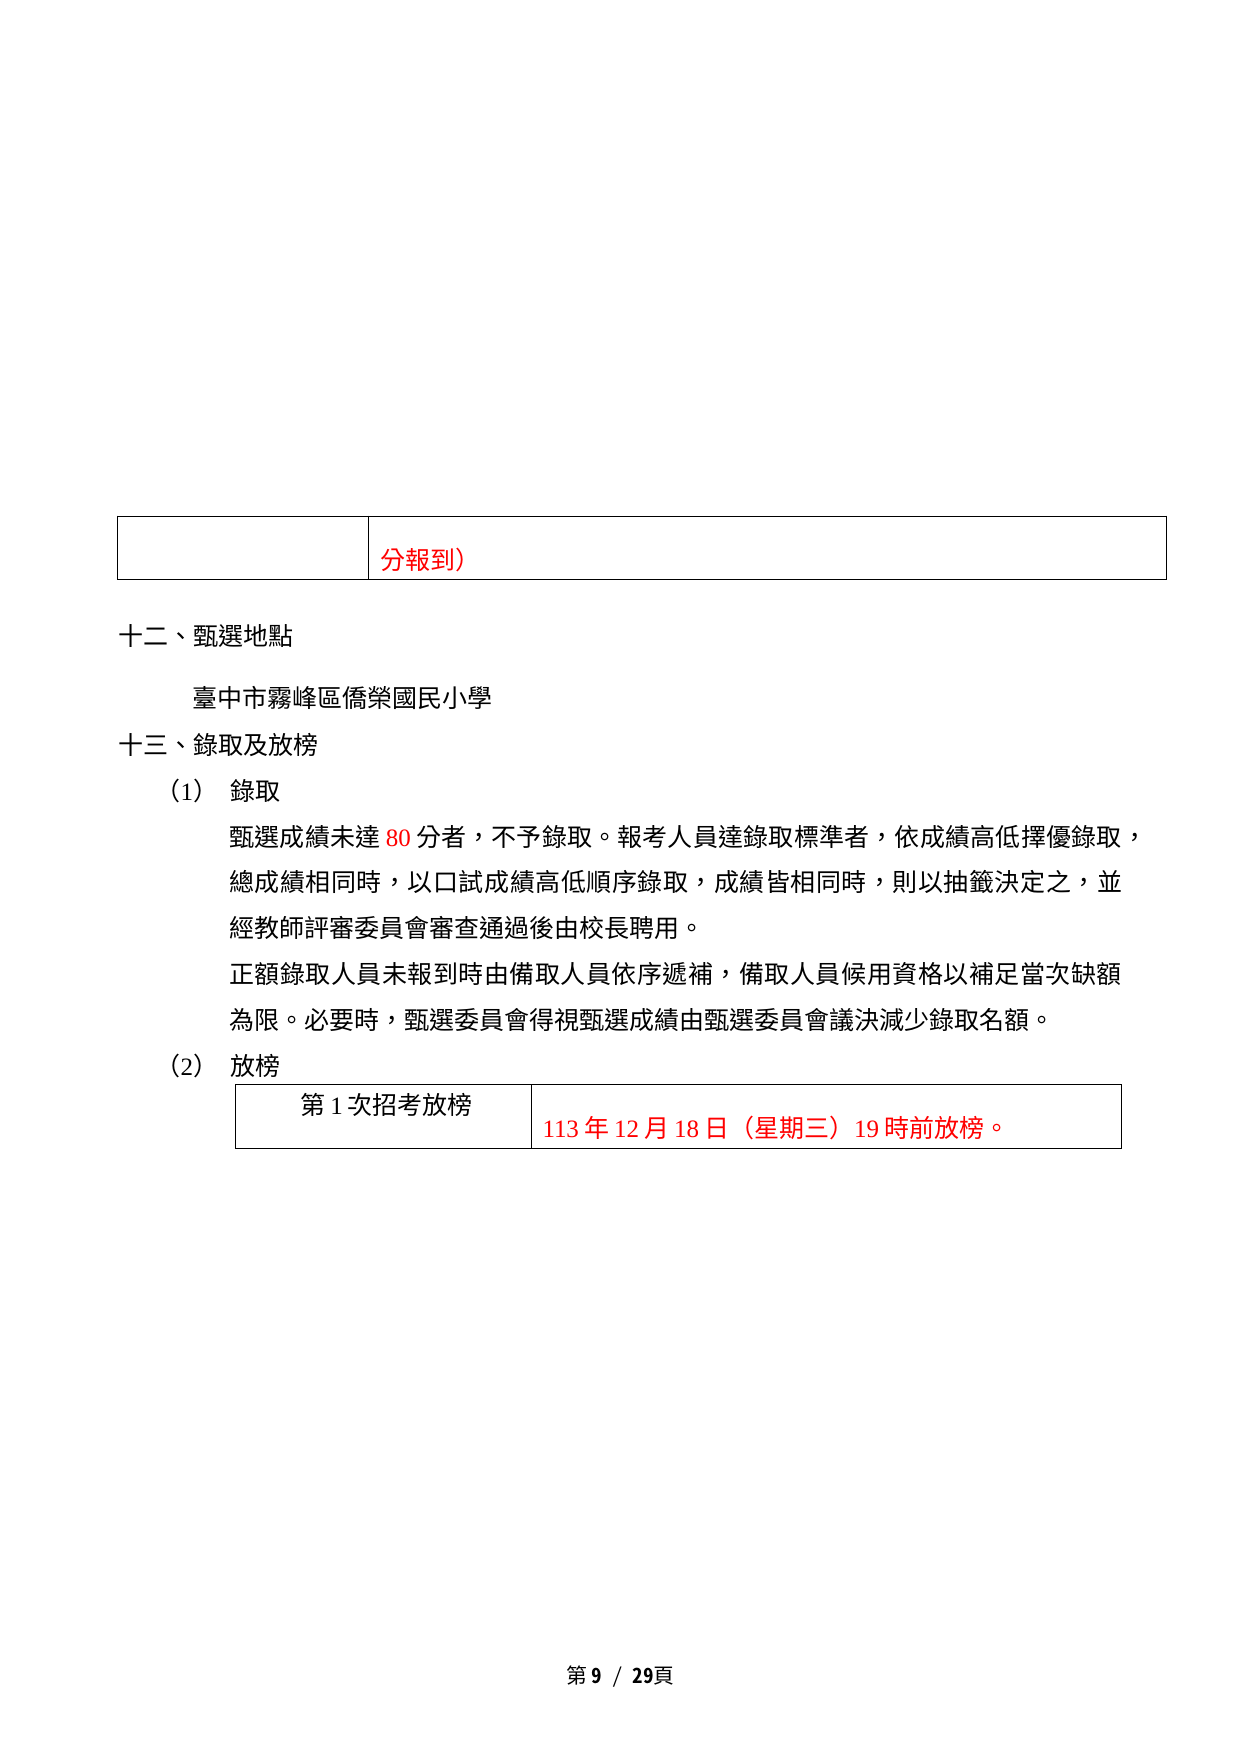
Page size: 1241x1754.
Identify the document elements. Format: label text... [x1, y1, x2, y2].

text 十三、錄取及放榜 [118, 718, 1122, 763]
text 正額錄取人員未報到時由備取人員依序遞補，備取人員候用資格以補足當次缺額為限。必要時，甄選委員會得視甄選成績由甄選委員會議決減少錄取名額。 [229, 947, 1122, 1038]
table_header 113年12月18日（星期三）19時前放榜。 [532, 1085, 1121, 1148]
table_cell 分報到） [369, 517, 1166, 579]
text 十二、甄選地點 [118, 593, 1122, 655]
text 臺中市霧峰區僑榮國民小學 [192, 655, 1122, 718]
table_cell [118, 517, 368, 579]
text 甄選成績未達80分者，不予錄取。報考人員達錄取標準者，依成績高低擇優錄取，總成績相同時，以口試成績高低順序錄取，成績皆相同時，則以抽籤決定之，並經教師評審委員會審查通過後由校長聘用。 [229, 809, 1122, 947]
list 錄取 [155, 763, 1122, 809]
list 放榜 [155, 1038, 1122, 1084]
table_header 第1次招考放榜 [236, 1085, 531, 1148]
